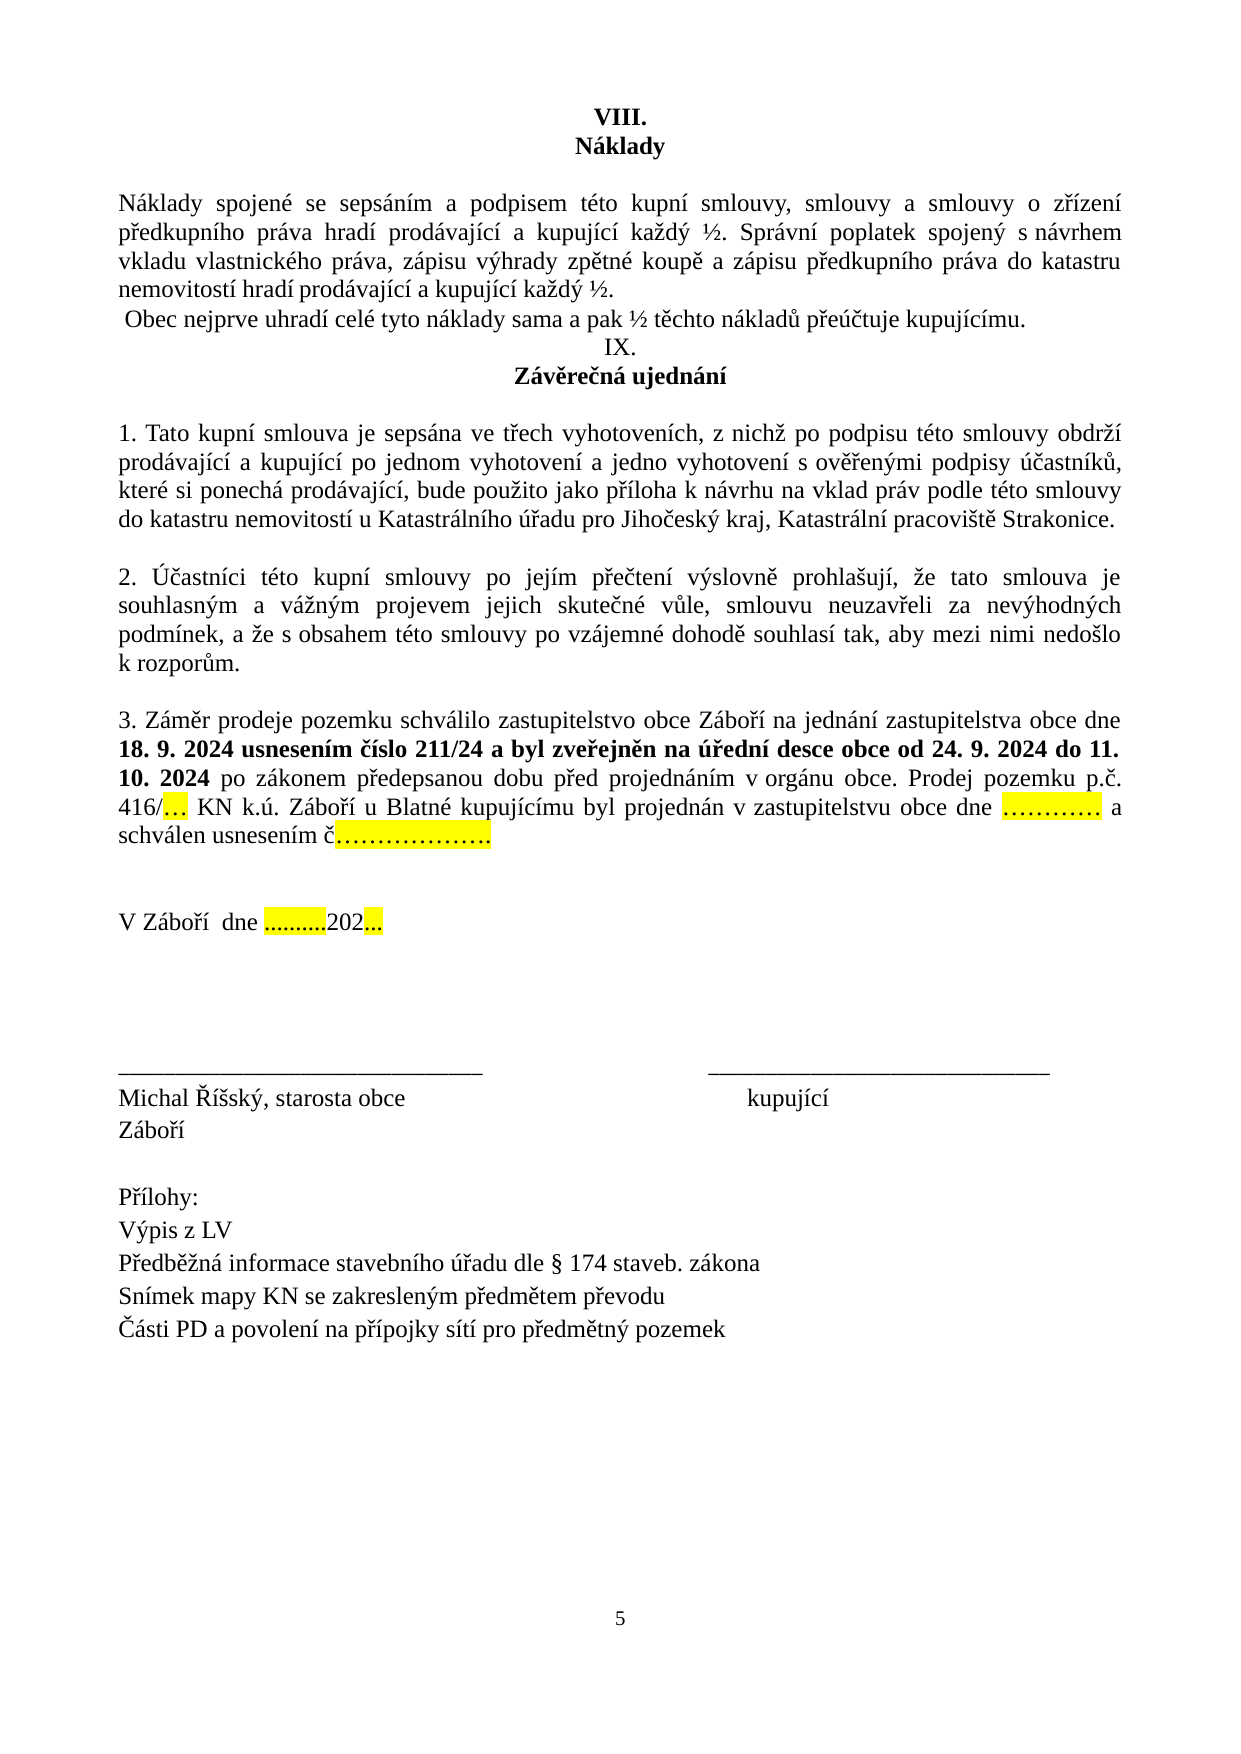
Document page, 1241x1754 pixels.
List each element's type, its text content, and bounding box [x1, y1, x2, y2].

text Předběžná informace stavebního úřadu dle § 174 staveb. zákona [118, 1248, 1122, 1276]
text 2. Účastníci této kupní smlouvy po jejím přečtení výslovně prohlašují, že tato smlouva je souhlasným a vážným projevem jejich skutečné vůle, smlouvu neuzavřeli za nevýhodných podmínek, a že s obsahem této smlouvy po vzájemné dohodě souhlasí tak, aby mezi nimi nedošlo k rozporům. [118, 562, 1122, 677]
text Závěrečná ujednání [118, 361, 1122, 390]
text ________________________________ ______________________________ [118, 1050, 1122, 1078]
text Náklady [118, 131, 1122, 160]
text Záboří [118, 1116, 1122, 1144]
text V Záboří dne ..........202... [118, 907, 1122, 935]
text Přílohy: [118, 1182, 1122, 1210]
text 1. Tato kupní smlouva je sepsána ve třech vyhotoveních, z nichž po podpisu této smlouvy obdrží prodávající a kupující po jednom vyhotovení a jedno vyhotovení s ověřenými podpisy účastníků, které si ponechá prodávající, bude použito jako příloha k návrhu na vklad práv podle této smlouvy do katastru nemovitostí u Katastrálního úřadu pro Jihočeský kraj, Katastrální pracoviště Strakonice. [118, 418, 1122, 533]
text Obec nejprve uhradí celé tyto náklady sama a pak ½ těchto nákladů přeúčtuje kupujícímu. [118, 304, 1122, 332]
text IX. [118, 332, 1122, 361]
text Snímek mapy KN se zakresleným předmětem převodu [118, 1281, 1122, 1309]
text Michal Říšský, starosta obce kupující [118, 1083, 1122, 1111]
text Výpis z LV [118, 1215, 1122, 1243]
text 3. Záměr prodeje pozemku schválilo zastupitelstvo obce Záboří na jednání zastupitelstva obce dne 18. 9. 2024 usnesením číslo 211/24 a byl zveřejněn na úřední desce obce od 24. 9. 2024 do 11. 10. 2024 po zákonem předepsanou dobu před projednáním v orgánu obce. Prodej pozemku p.č. 416/… KN k.ú. Záboří u Blatné kupujícímu byl projednán v zastupitelstvu obce dne ………… a schválen usnesením č………………. [118, 705, 1122, 849]
text Části PD a povolení na přípojky sítí pro předmětný pozemek [118, 1314, 1122, 1342]
text Náklady spojené se sepsáním a podpisem této kupní smlouvy, smlouvy a smlouvy o zřízení předkupního práva hradí prodávající a kupující každý ½. Správní poplatek spojený s návrhem vkladu vlastnického práva, zápisu výhrady zpětné koupě a zápisu předkupního práva do katastru nemovitostí hradí prodávající a kupující každý ½. [118, 188, 1122, 304]
text VIII. [118, 102, 1122, 131]
